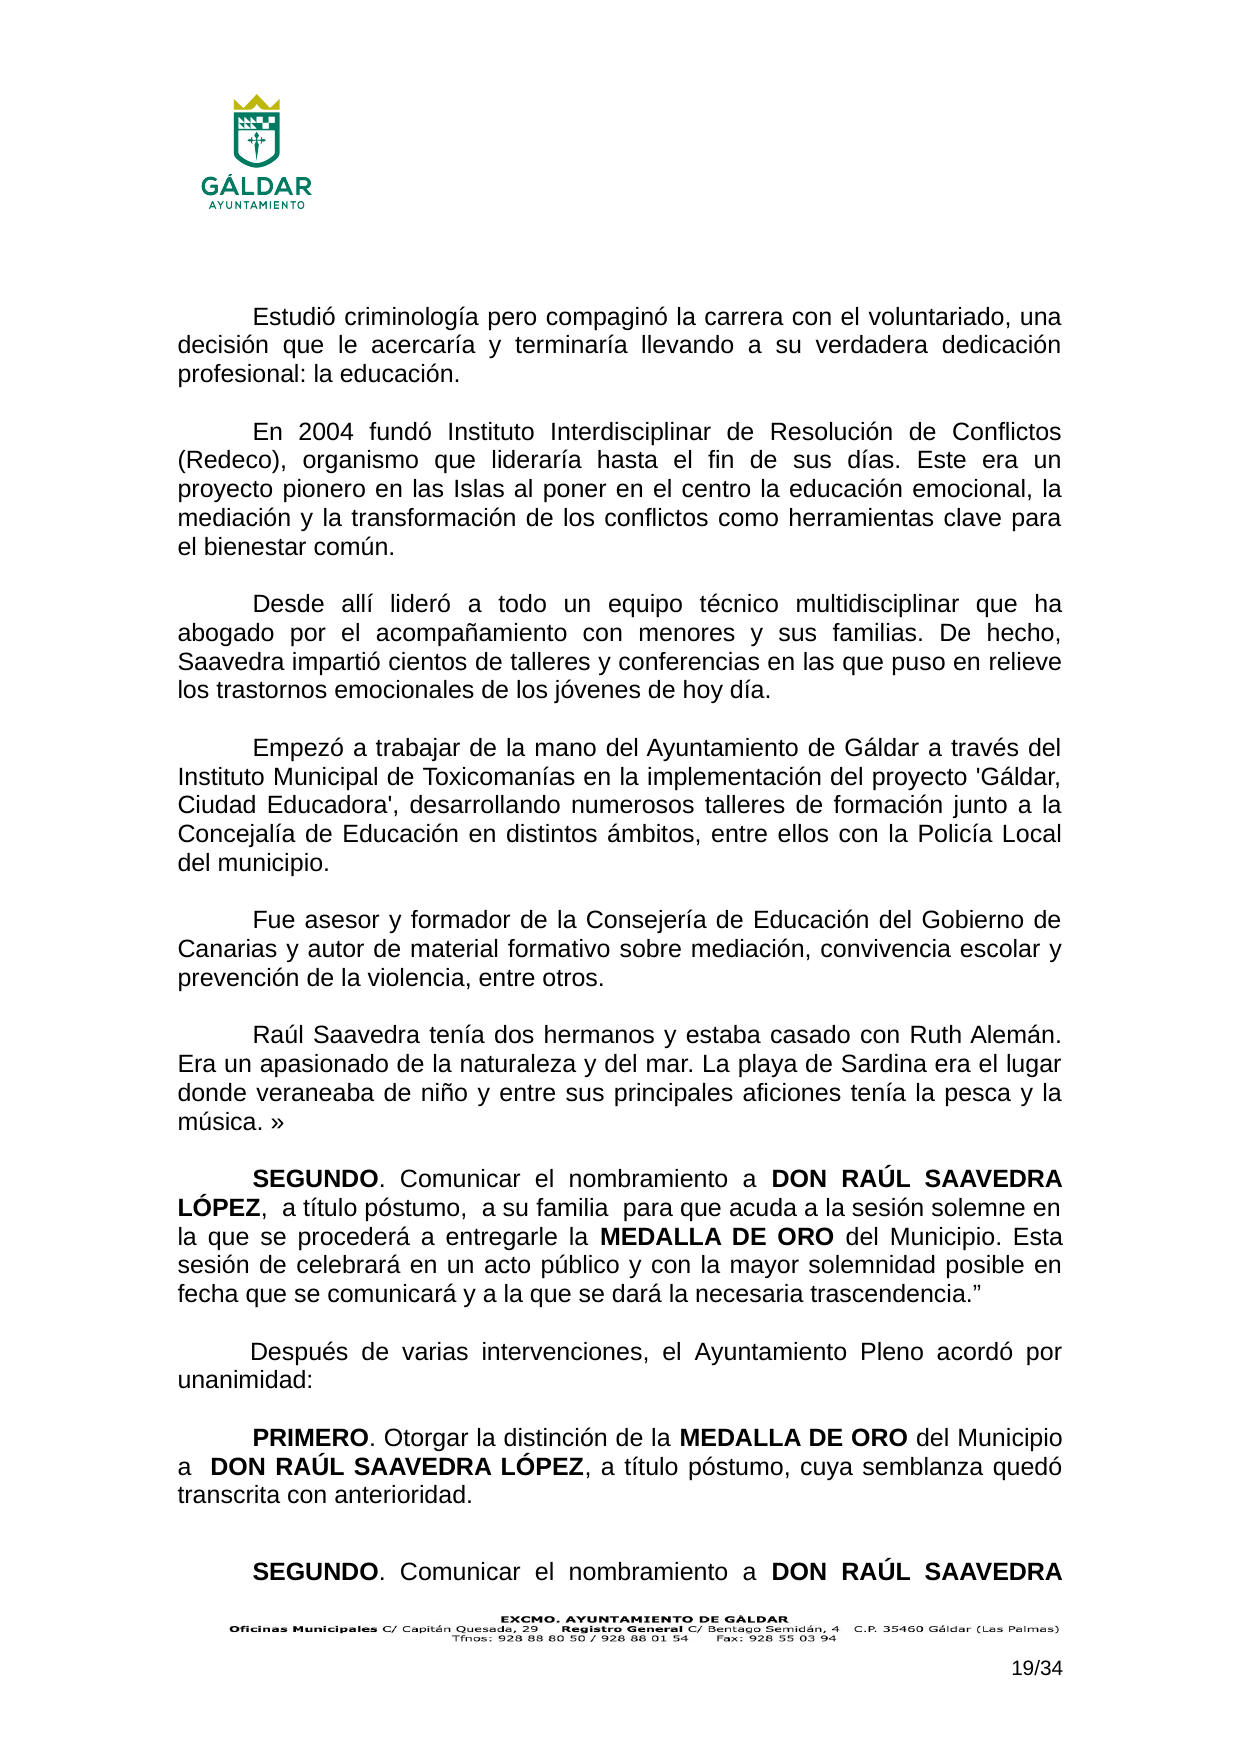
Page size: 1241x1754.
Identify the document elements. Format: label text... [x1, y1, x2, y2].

picture [229, 1615, 1071, 1642]
picture [183, 73, 329, 229]
text Después de varias intervenciones, el Ayuntamiento Pleno acordó por unanimidad: [177, 1337, 1063, 1394]
text SEGUNDO. Comunicar el nombramiento a DON RAÚL SAAVEDRA [177, 1557, 1063, 1586]
text Empezó a trabajar de la mano del Ayuntamiento de Gáldar a través del Instituto Municipal de Toxicomanías en la implementación del proyecto 'Gáldar, Ciudad Educadora', desarrollando numerosos talleres de formación junto a la Concejalía de Educación en distintos ámbitos, entre ellos con la Policía Local del municipio. [177, 733, 1063, 877]
text Raúl Saavedra tenía dos hermanos y estaba casado con Ruth Alemán. Era un apasionado de la naturaleza y del mar. La playa de Sardina era el lugar donde veraneaba de niño y entre sus principales aficiones tenía la pesca y la música. » [177, 1020, 1063, 1135]
text En 2004 fundó Instituto Interdisciplinar de Resolución de Conflictos (Redeco), organismo que lideraría hasta el fin de sus días. Este era un proyecto pionero en las Islas al poner en el centro la educación emocional, la mediación y la transformación de los conflictos como herramientas clave para el bienestar común. [177, 417, 1063, 560]
text Desde allí lideró a todo un equipo técnico multidisciplinar que ha abogado por el acompañamiento con menores y sus familias. De hecho, Saavedra impartió cientos de talleres y conferencias en las que puso en relieve los trastornos emocionales de los jóvenes de hoy día. [177, 589, 1063, 704]
text SEGUNDO. Comunicar el nombramiento a DON RAÚL SAAVEDRA LÓPEZ, a título póstumo, a su familia para que acuda a la sesión solemne en la que se procederá a entregarle la MEDALLA DE ORO del Municipio. Esta sesión de celebrará en un acto público y con la mayor solemnidad posible en fecha que se comunicará y a la que se dará la necesaria trascendencia.” [177, 1164, 1063, 1308]
text Estudió criminología pero compaginó la carrera con el voluntariado, una decisión que le acercaría y terminaría llevando a su verdadera dedicación profesional: la educación. [177, 302, 1063, 388]
text Fue asesor y formador de la Consejería de Educación del Gobierno de Canarias y autor de material formativo sobre mediación, convivencia escolar y prevención de la violencia, entre otros. [177, 905, 1063, 992]
text PRIMERO. Otorgar la distinción de la MEDALLA DE ORO del Municipio a DON RAÚL SAAVEDRA LÓPEZ, a título póstumo, cuya semblanza quedó transcrita con anterioridad. [177, 1423, 1063, 1509]
